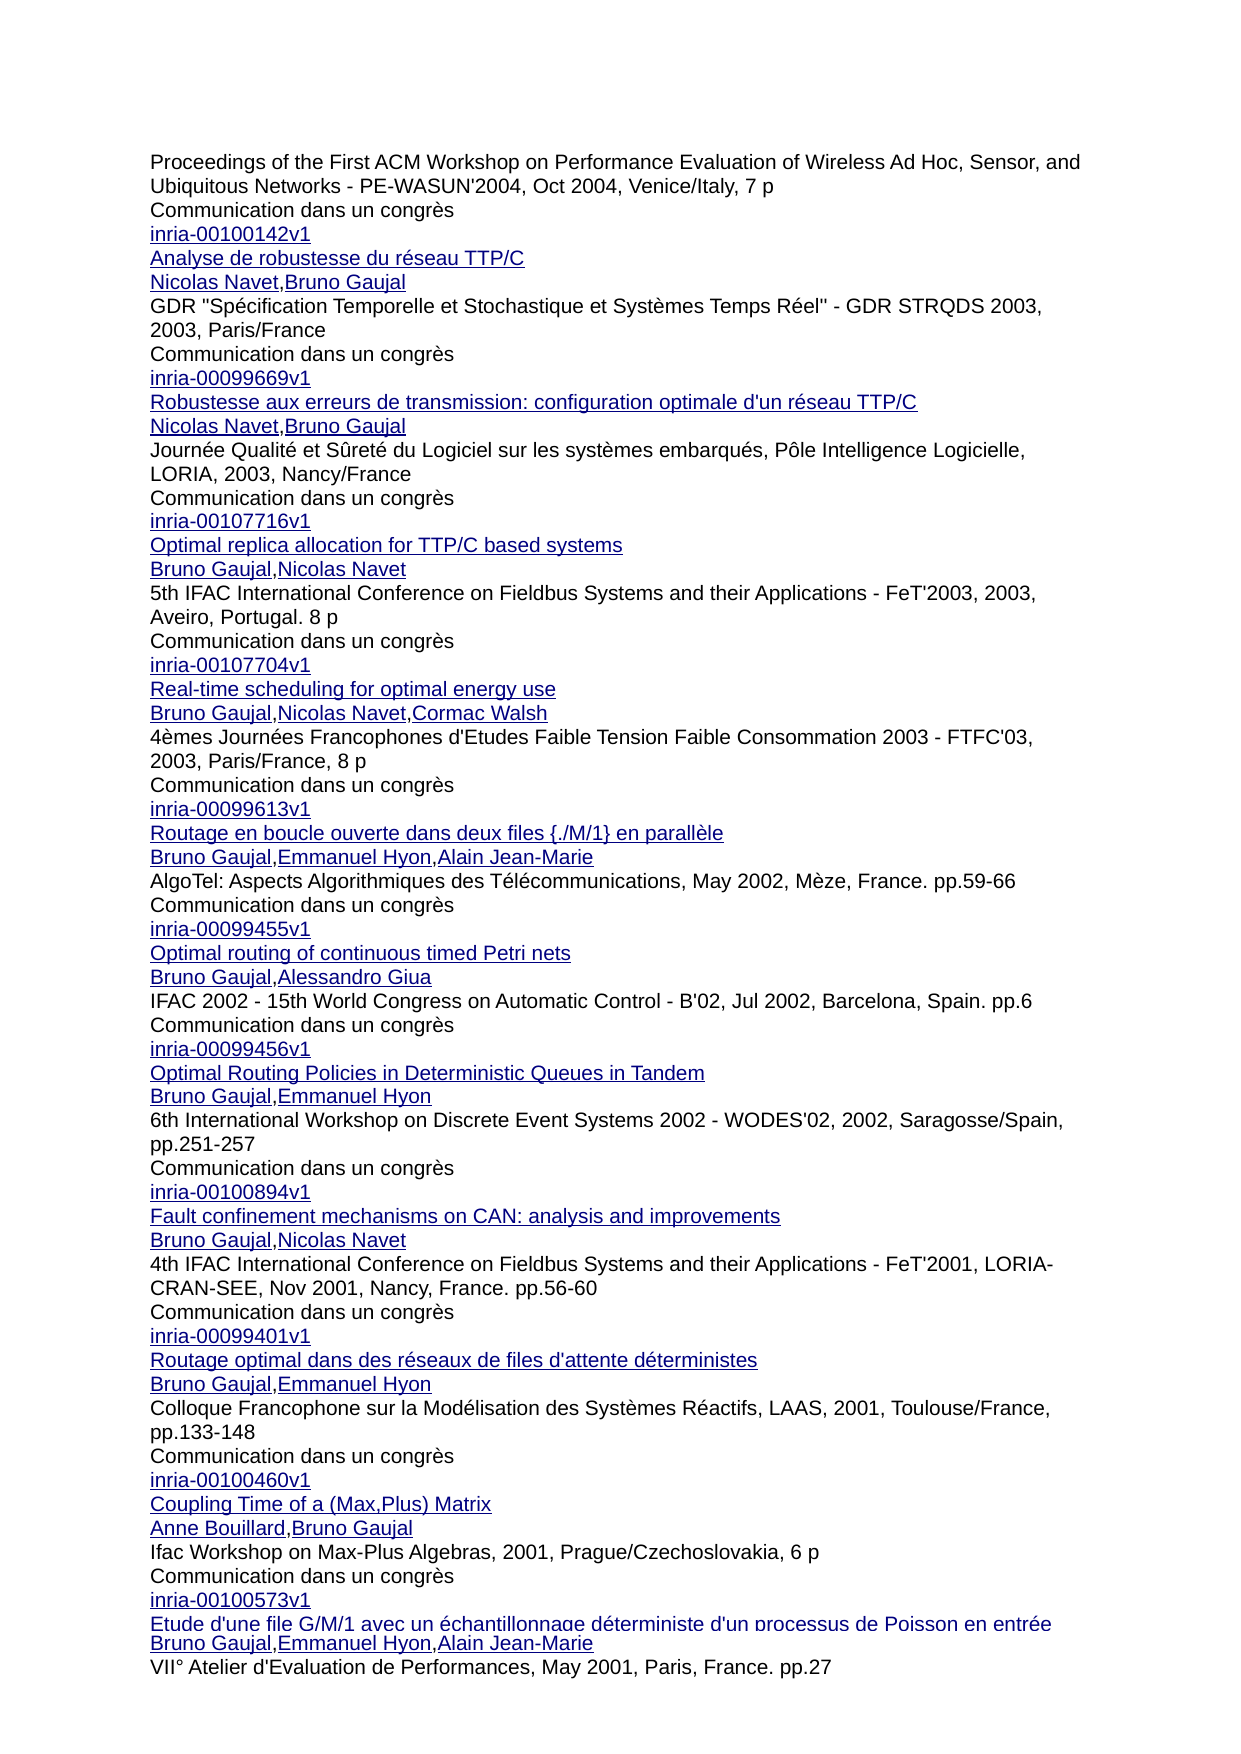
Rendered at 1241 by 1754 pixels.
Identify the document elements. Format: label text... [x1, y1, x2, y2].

table_cell Analyse de robustesse du réseau TTP/C Nicolas Navet,Bruno Gaujal GDR "Spécification Temporelle et Stochastique et Systèmes Temps Réel'' - GDR STRQDS 2003, 2003, Paris/France Communication dans un congrès inria-00099669v1 [150, 246, 1090, 389]
table_cell Fault confinement mechanisms on CAN: analysis and improvements Bruno Gaujal,Nicolas Navet 4th IFAC International Conference on Fieldbus Systems and their Applications - FeT'2001, LORIA-CRAN-SEE, Nov 2001, Nancy, France. pp.56-60 Communication dans un congrès inria-00099401v1 [150, 1204, 1090, 1348]
table_cell Etude d'une file G/M/1 avec un échantillonnage déterministe d'un processus de Poisson en entrée Bruno Gaujal,Emmanuel Hyon,Alain Jean-Marie VII° Atelier d'Evaluation de Performances, May 2001, Paris, France. pp.27 [150, 1611, 1090, 1679]
table_cell Proceedings of the First ACM Workshop on Performance Evaluation of Wireless Ad Hoc, Sensor, and Ubiquitous Networks - PE-WASUN'2004, Oct 2004, Venice/Italy, 7 p Communication dans un congrès inria-00100142v1 [150, 150, 1090, 246]
table_cell Routage optimal dans des réseaux de files d'attente déterministes Bruno Gaujal,Emmanuel Hyon Colloque Francophone sur la Modélisation des Systèmes Réactifs, LAAS, 2001, Toulouse/France, pp.133-148 Communication dans un congrès inria-00100460v1 [150, 1348, 1090, 1492]
table_cell Optimal routing of continuous timed Petri nets Bruno Gaujal,Alessandro Giua IFAC 2002 - 15th World Congress on Automatic Control - B'02, Jul 2002, Barcelona, Spain. pp.6 Communication dans un congrès inria-00099456v1 [150, 941, 1090, 1060]
table_cell Routage en boucle ouverte dans deux files {./M/1} en parallèle Bruno Gaujal,Emmanuel Hyon,Alain Jean-Marie AlgoTel: Aspects Algorithmiques des Télécommunications, May 2002, Mèze, France. pp.59-66 Communication dans un congrès inria-00099455v1 [150, 821, 1090, 941]
table_cell Optimal Routing Policies in Deterministic Queues in Tandem Bruno Gaujal,Emmanuel Hyon 6th International Workshop on Discrete Event Systems 2002 - WODES'02, 2002, Saragosse/Spain, pp.251-257 Communication dans un congrès inria-00100894v1 [150, 1060, 1090, 1204]
table_cell Real-time scheduling for optimal energy use Bruno Gaujal,Nicolas Navet,Cormac Walsh 4èmes Journées Francophones d'Etudes Faible Tension Faible Consommation 2003 - FTFC'03, 2003, Paris/France, 8 p Communication dans un congrès inria-00099613v1 [150, 677, 1090, 821]
table_cell Coupling Time of a (Max,Plus) Matrix Anne Bouillard,Bruno Gaujal Ifac Workshop on Max-Plus Algebras, 2001, Prague/Czechoslovakia, 6 p Communication dans un congrès inria-00100573v1 [150, 1492, 1090, 1611]
table_cell Robustesse aux erreurs de transmission: configuration optimale d'un réseau TTP/C Nicolas Navet,Bruno Gaujal Journée Qualité et Sûreté du Logiciel sur les systèmes embarqués, Pôle Intelligence Logicielle, LORIA, 2003, Nancy/France Communication dans un congrès inria-00107716v1 [150, 390, 1090, 533]
table_cell Optimal replica allocation for TTP/C based systems Bruno Gaujal,Nicolas Navet 5th IFAC International Conference on Fieldbus Systems and their Applications - FeT'2003, 2003, Aveiro, Portugal. 8 p Communication dans un congrès inria-00107704v1 [150, 533, 1090, 677]
